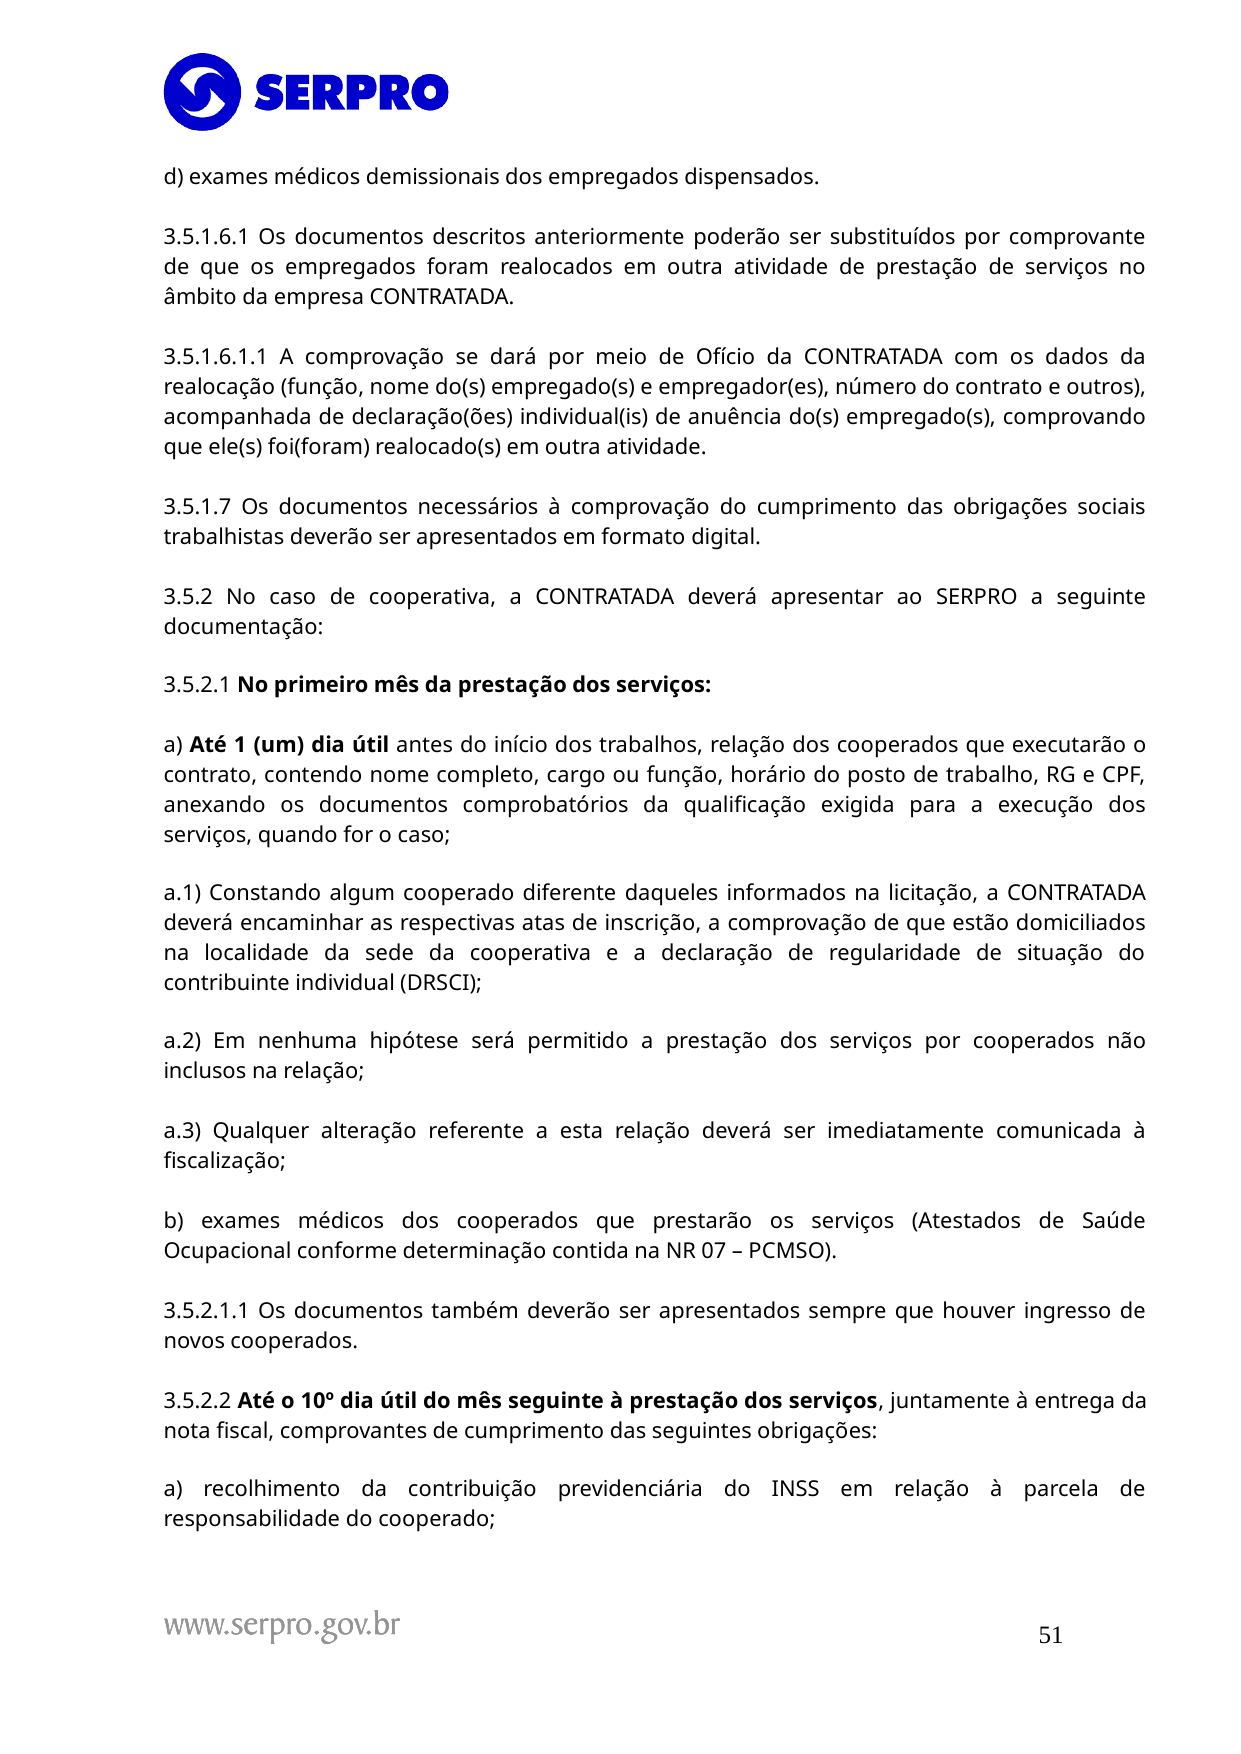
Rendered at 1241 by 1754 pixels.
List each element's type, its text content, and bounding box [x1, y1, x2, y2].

text a.2) Em nenhuma hipótese será permitido a prestação dos serviços por cooperados não inclusos na relação; [163, 1025, 1148, 1085]
text 3.5.1.6.1.1 A comprovação se dará por meio de Ofício da CONTRATADA com os dados da realocação (função, nome do(s) empregado(s) e empregador(es), número do contrato e outros), acompanhada de declaração(ões) individual(is) de anuência do(s) empregado(s), comprovando que ele(s) foi(foram) realocado(s) em outra atividade. [163, 341, 1148, 461]
picture [169, 1610, 395, 1644]
text 3.5.2 No caso de cooperativa, a CONTRATADA deverá apresentar ao SERPRO a seguinte documentação: [163, 581, 1148, 641]
text a) recolhimento da contribuição previdenciária do INSS em relação à parcela de responsabilidade do cooperado; [163, 1473, 1148, 1533]
text 3.5.2.1 No primeiro mês da prestação dos serviços: [163, 669, 1148, 699]
text 3.5.2.1.1 Os documentos também deverão ser apresentados sempre que houver ingresso de novos cooperados. [163, 1295, 1148, 1355]
text a) Até 1 (um) dia útil antes do início dos trabalhos, relação dos cooperados que executarão o contrato, contendo nome completo, cargo ou função, horário do posto de trabalho, RG e CPF, anexando os documentos comprobatórios da qualificação exigida para a execução dos serviços, quando for o caso; [163, 729, 1148, 849]
text a.3) Qualquer alteração referente a esta relação deverá ser imediatamente comunicada à fiscalização; [163, 1115, 1148, 1175]
text 3.5.1.6.1 Os documentos descritos anteriormente poderão ser substituídos por comprovante de que os empregados foram realocados em outra atividade de prestação de serviços no âmbito da empresa CONTRATADA. [163, 221, 1148, 311]
text 3.5.2.2 Até o 10º dia útil do mês seguinte à prestação dos serviços, juntamente à entrega da nota fiscal, comprovantes de cumprimento das seguintes obrigações: [163, 1385, 1148, 1445]
text b) exames médicos dos cooperados que prestarão os serviços (Atestados de Saúde Ocupacional conforme determinação contida na NR 07 – PCMSO). [163, 1205, 1148, 1265]
text d) exames médicos demissionais dos empregados dispensados. [163, 161, 1148, 191]
picture [163, 53, 449, 131]
text a.1) Constando algum cooperado diferente daqueles informados na licitação, a CONTRATADA deverá encaminhar as respectivas atas de inscrição, a comprovação de que estão domiciliados na localidade da sede da cooperativa e a declaração de regularidade de situação do contribuinte individual (DRSCI); [163, 877, 1148, 997]
text 3.5.1.7 Os documentos necessários à comprovação do cumprimento das obrigações sociais trabalhistas deverão ser apresentados em formato digital. [163, 491, 1148, 551]
